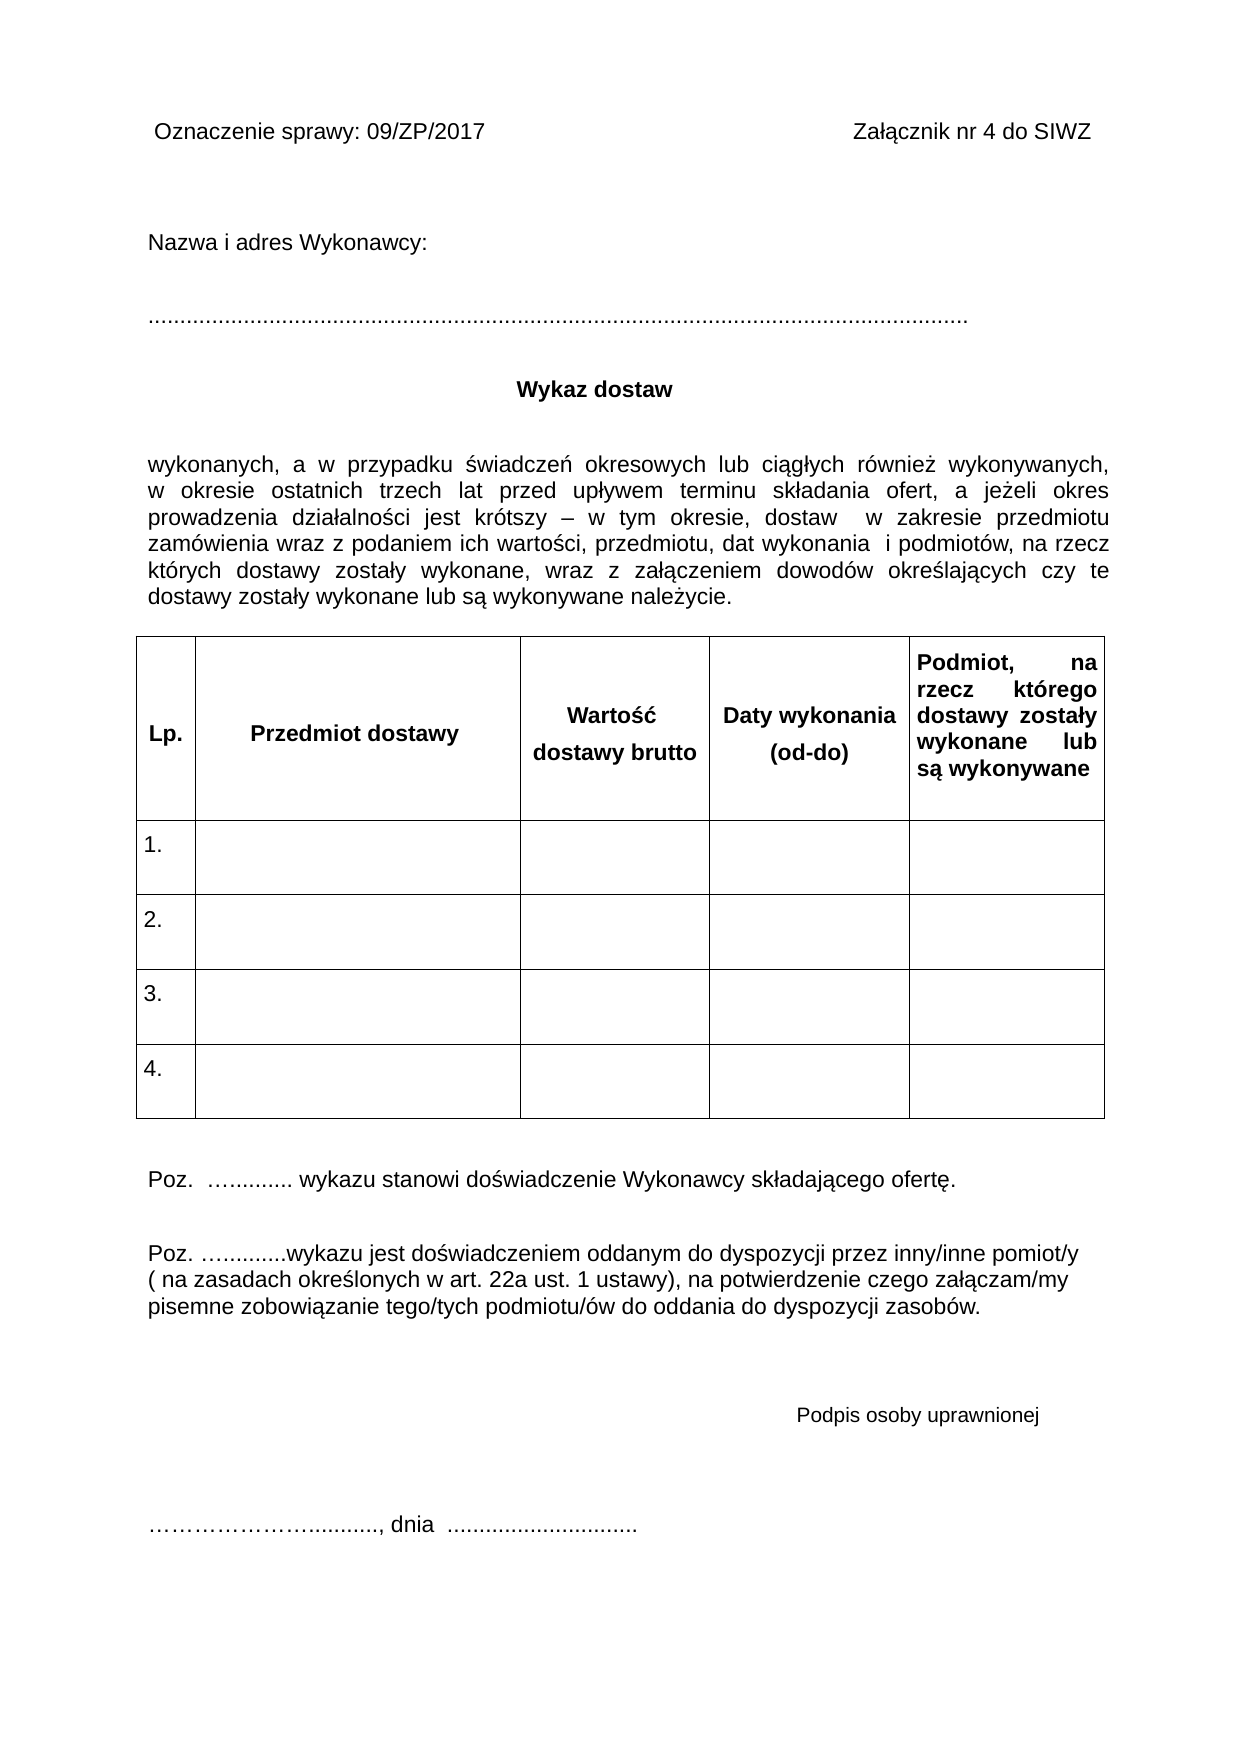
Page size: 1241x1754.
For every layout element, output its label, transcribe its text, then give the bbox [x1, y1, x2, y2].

table_header Wartość dostawy brutto [521, 637, 709, 820]
table_cell 4. [137, 1045, 195, 1118]
table_header Przedmiot dostawy [196, 637, 520, 820]
table_cell [710, 970, 909, 1043]
table_cell [521, 821, 709, 894]
table_cell [910, 1045, 1104, 1118]
text Oznaczenie sprawy: 09/ZP/2017 Załącznik nr 4 do SIWZ [148, 118, 1110, 144]
table_cell 1. [137, 821, 195, 894]
table_header Lp. [137, 637, 195, 820]
table_cell 2. [137, 895, 195, 969]
text Poz. …..........wykazu jest doświadczeniem oddanym do dyspozycji przez inny/inne pomiot/y ( na zasadach określonych w art. 22a ust. 1 ustawy), na potwierdzenie czego załączam/my pisemne zobowiązanie tego/tych podmiotu/ów do oddania do dyspozycji zasobów. [148, 1240, 1110, 1319]
table_cell [196, 895, 520, 969]
table_header Podmiot, na rzecz którego dostawy zostały wykonane lub są wykonywane [910, 637, 1104, 820]
text wykonanych, a w przypadku świadczeń okresowych lub ciągłych również wykonywanych, w okresie ostatnich trzech lat przed upływem terminu składania ofert, a jeżeli okres prowadzenia działalności jest krótszy – w tym okresie, dostaw w zakresie przedmiotu zamówienia wraz z podaniem ich wartości, przedmiotu, dat wykonania i podmiotów, na rzecz których dostawy zostały wykonane, wraz z załączeniem dowodów określających czy te dostawy zostały wykonane lub są wykonywane należycie. [148, 451, 1110, 609]
table_cell [196, 821, 520, 894]
table_cell [710, 895, 909, 969]
text …………………..........., dnia .............................. [148, 1511, 1110, 1537]
table_cell [521, 1045, 709, 1118]
table_cell [710, 1045, 909, 1118]
table_cell 3. [137, 970, 195, 1043]
table_cell [910, 821, 1104, 894]
text Wykaz dostaw [443, 376, 1110, 402]
text Poz. ….......... wykazu stanowi doświadczenie Wykonawcy składającego ofertę. [148, 1166, 1110, 1193]
table_cell [521, 895, 709, 969]
text Podpis osoby uprawnionej [148, 1403, 1110, 1427]
table_cell [910, 970, 1104, 1043]
text Nazwa i adres Wykonawcy: [148, 228, 1110, 255]
table_header Daty wykonania (od-do) [710, 637, 909, 820]
table_cell [910, 895, 1104, 969]
table_cell [521, 970, 709, 1043]
table_cell [196, 1045, 520, 1118]
table_cell [710, 821, 909, 894]
table_cell [196, 970, 520, 1043]
text ................................................................................................................................. [148, 302, 1110, 328]
